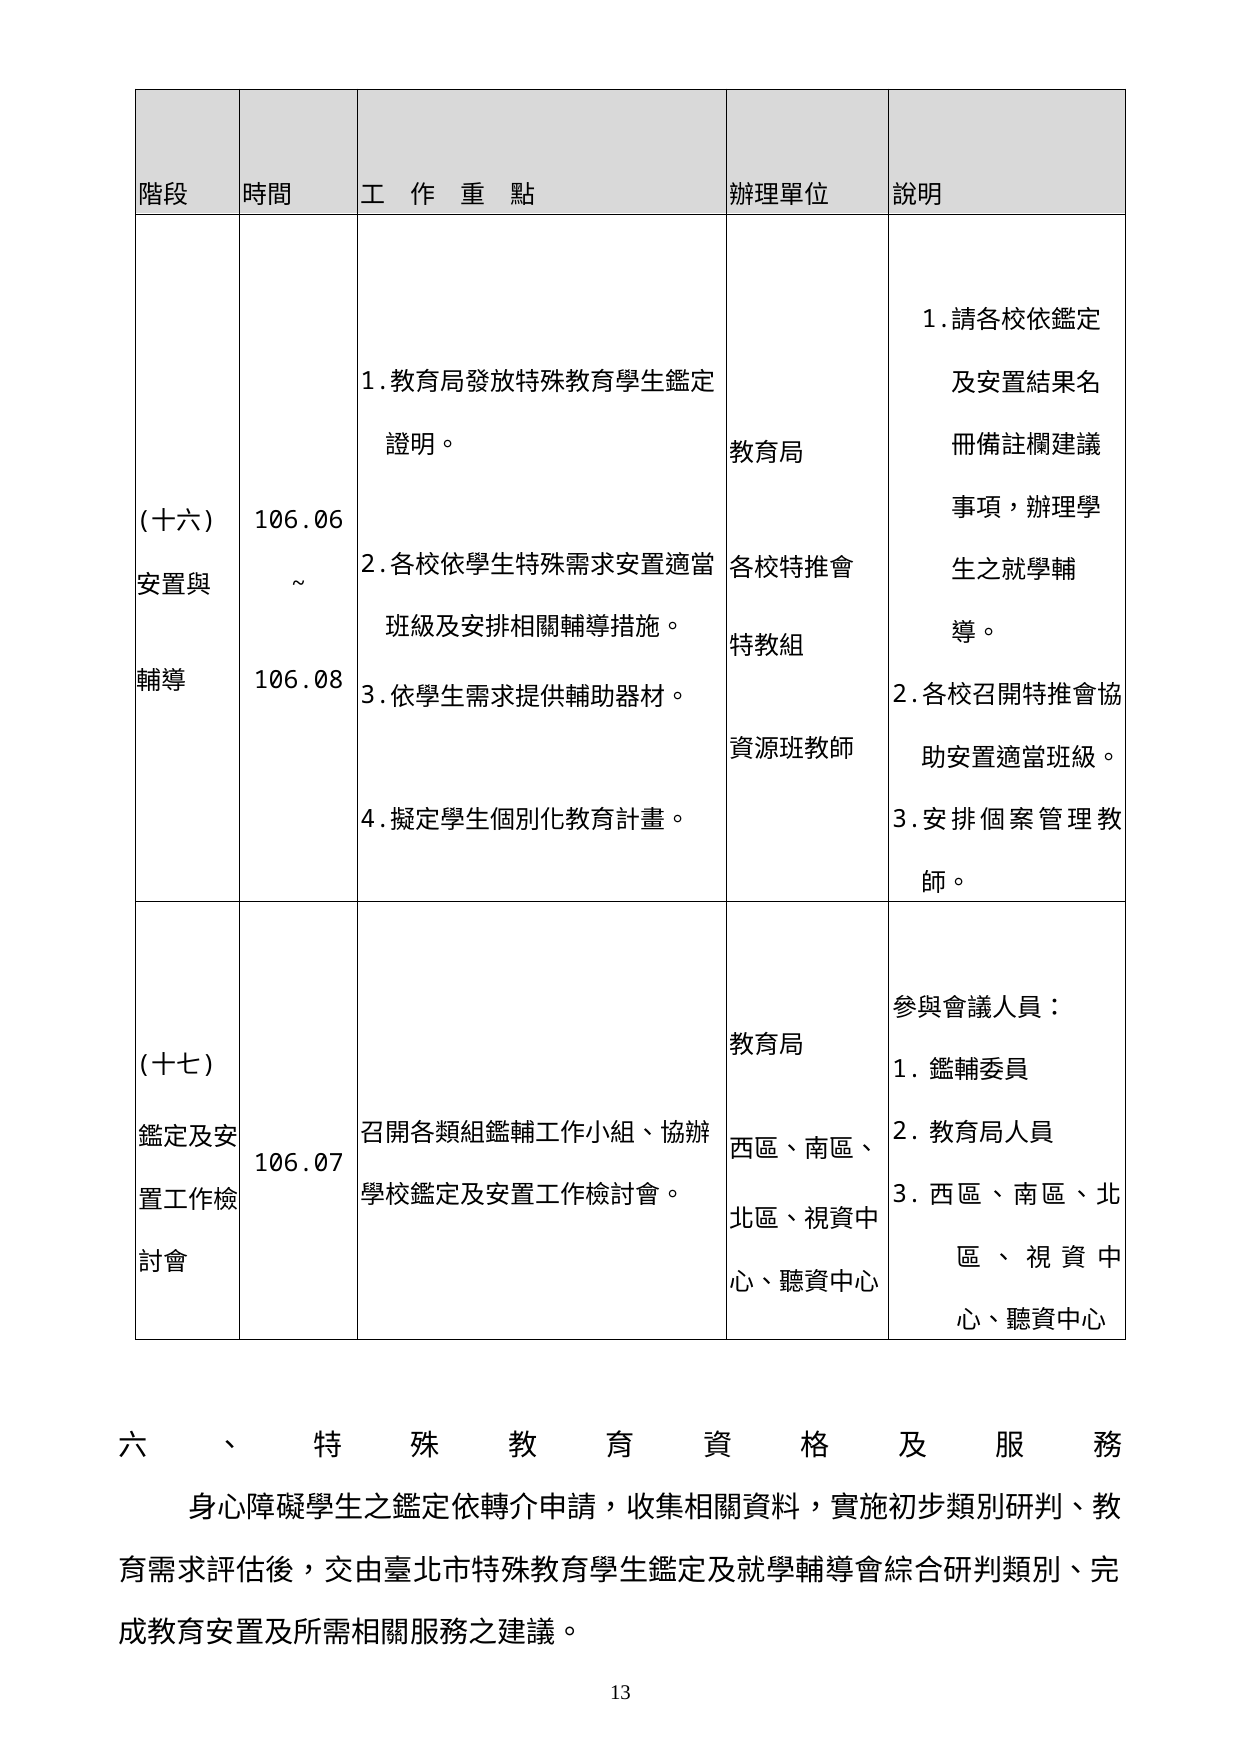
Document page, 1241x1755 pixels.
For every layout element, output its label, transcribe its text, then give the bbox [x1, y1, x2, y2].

table_cell (十六) 安置與 輔導 [136, 215, 239, 901]
text 六、特殊教育資格及服務 身心障礙學生之鑑定依轉介申請，收集相關資料，實施初步類別研判、教育需求評估後，交由臺北市特殊教育學生鑑定及就學輔導會綜合研判類別、完成教育安置及所需相關服務之建議。 [118, 1401, 1122, 1651]
table_cell 參與會議人員： 鑑輔委員 教育局人員 西區、南區、北區、視資中心、聽資中心 [889, 902, 1125, 1338]
table_cell 106.06 ~ 106.08 [240, 215, 357, 901]
table_cell 請各校依鑑定及安置結果名冊備註欄建議事項，辦理學生之就學輔導。 各校召開特推會協助安置適當班級。 安排個案管理教師。 [889, 215, 1125, 901]
table_header 時間 [240, 90, 357, 213]
table_header 階段 [136, 90, 239, 213]
table_cell 召開各類組鑑輔工作小組、協辦學校鑑定及安置工作檢討會。 [358, 902, 726, 1338]
table_cell (十七) 鑑定及安置工作檢討會 [136, 902, 239, 1338]
table_header 工 作 重 點 [358, 90, 726, 213]
table_cell 教育局 西區、南區、 北區、視資中心、聽資中心 [727, 902, 888, 1338]
table_header 說明 [889, 90, 1125, 213]
table_cell 教育局 各校特推會 特教組 資源班教師 [727, 215, 888, 901]
table_cell 1.教育局發放特殊教育學生鑑定證明。 2.各校依學生特殊需求安置適當班級及安排相關輔導措施。 3.依學生需求提供輔助器材。 4.擬定學生個別化教育計畫。 [358, 215, 726, 901]
table_cell 106.07 [240, 902, 357, 1338]
table_header 辦理單位 [727, 90, 888, 213]
